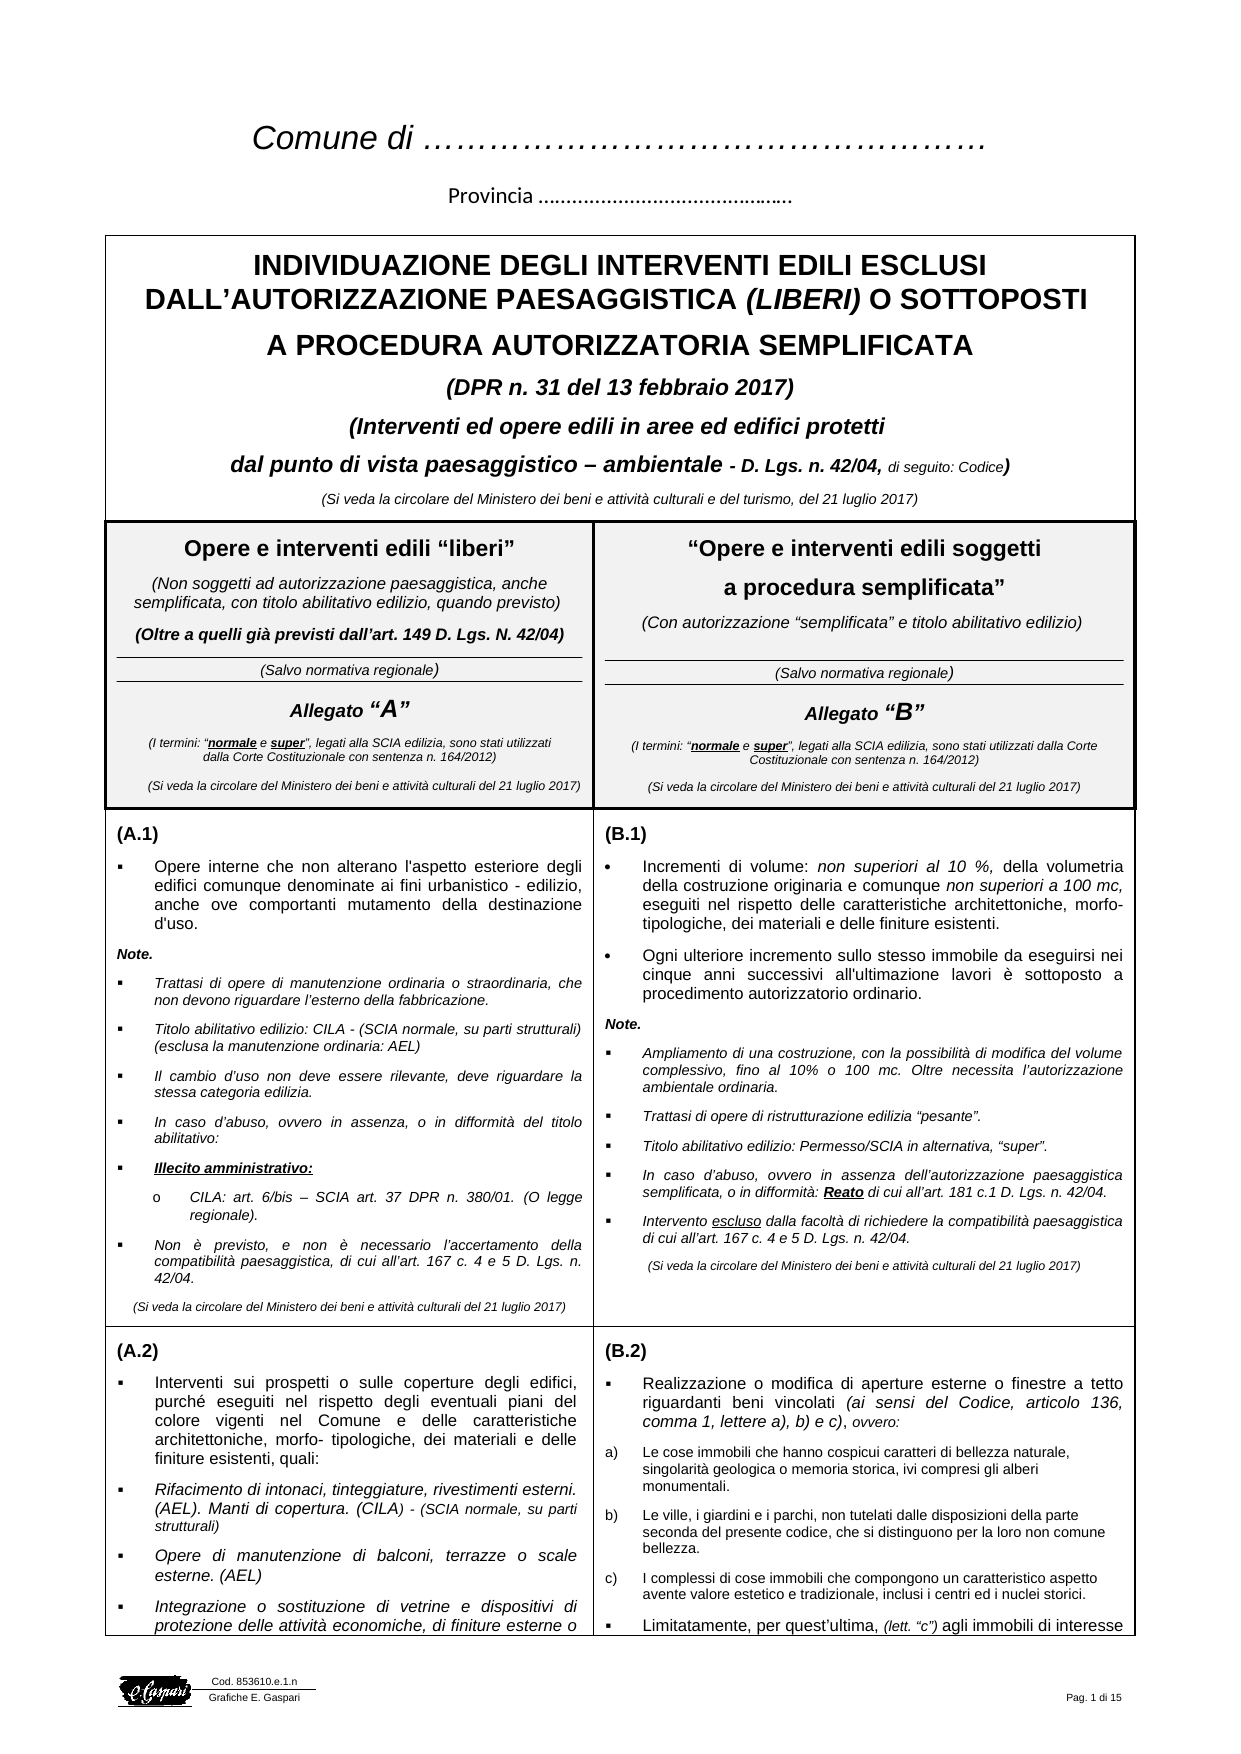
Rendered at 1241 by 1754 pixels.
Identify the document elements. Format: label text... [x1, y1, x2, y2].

table_cell (A.2) Interventi sui prospetti o sulle coperture degli edifici, purché eseguiti nel rispetto degli eventuali piani del colore vigenti nel Comune e delle caratteristiche architettoniche, morfo- tipologiche, dei materiali e delle finiture esistenti, quali: Rifacimento di intonaci, tinteggiature, rivestimenti esterni. (AEL). Manti di copertura. (CILA) - (SCIA normale, su parti strutturali) Opere di manutenzione di balconi, terrazze o scale esterne. (AEL) Integrazione o sostituzione di vetrine e dispositivi di protezione delle attività economiche, di finiture esterne o [106, 1327, 593, 1634]
text Comune di …………………………………………… [118, 118, 1122, 157]
table_cell (B.2) Realizzazione o modifica di aperture esterne o finestre a tetto riguardanti beni vincolati (ai sensi del Codice, articolo 136, comma 1, lettere a), b) e c), ovvero: Le cose immobili che hanno cospicui caratteri di bellezza naturale, singolarità geologica o memoria storica, ivi compresi gli alberi monumentali. Le ville, i giardini e i parchi, non tutelati dalle disposizioni della parte seconda del presente codice, che si distinguono per la loro non comune bellezza. I complessi di cose immobili che compongono un caratteristico aspetto avente valore estetico e tradizionale, inclusi i centri ed i nuclei storici. Limitatamente, per quest’ultima, (lett. “c”) agli immobili di interesse [594, 1327, 1134, 1634]
table_header INDIVIDUAZIONE DEGLI INTERVENTI EDILI ESCLUSI DALL’AUTORIZZAZIONE PAESAGGISTICA (LIBERI) O SOTTOPOSTI A PROCEDURA AUTORIZZATORIA SEMPLIFICATA (DPR n. 31 del 13 febbraio 2017) (Interventi ed opere edili in aree ed edifici protetti dal punto di vista paesaggistico – ambientale - D. Lgs. n. 42/04, di seguito: Codice) (Si veda la circolare del Ministero dei beni e attività culturali e del turismo, del 21 luglio 2017) [106, 236, 1134, 519]
text Provincia ….................................……… [118, 182, 1122, 209]
table_cell (B.1) Incrementi di volume: non superiori al 10 %, della volumetria della costruzione originaria e comunque non superiori a 100 mc, eseguiti nel rispetto delle caratteristiche architettoniche, morfo-tipologiche, dei materiali e delle finiture esistenti. Ogni ulteriore incremento sullo stesso immobile da eseguirsi nei cinque anni successivi all'ultimazione lavori è sottoposto a procedimento autorizzatorio ordinario. Note. Ampliamento di una costruzione, con la possibilità di modifica del volume complessivo, fino al 10% o 100 mc. Oltre necessita l’autorizzazione ambientale ordinaria. Trattasi di opere di ristrutturazione edilizia “pesante”. Titolo abilitativo edilizio: Permesso/SCIA in alternativa, “super”. In caso d’abuso, ovvero in assenza dell’autorizzazione paesaggistica semplificata, o in difformità: Reato di cui all’art. 181 c.1 D. Lgs. n. 42/04. Intervento escluso dalla facoltà di richiedere la compatibilità paesaggistica di cui all’art. 167 c. 4 e 5 D. Lgs. n. 42/04. (Si veda la circolare del Ministero dei beni e attività culturali del 21 luglio 2017) [594, 810, 1134, 1326]
table_cell “Opere e interventi edili soggetti a procedura semplificata” (Con autorizzazione “semplificata” e titolo abilitativo edilizio) (Salvo normativa regionale) Allegato “B” (I termini: “normale e super”, legati alla SCIA edilizia, sono stati utilizzati dalla Corte Costituzionale con sentenza n. 164/2012) (Si veda la circolare del Ministero dei beni e attività culturali del 21 luglio 2017) [595, 523, 1133, 807]
table_cell (A.1) Opere interne che non alterano l'aspetto esteriore degli edifici comunque denominate ai fini urbanistico - edilizio, anche ove comportanti mutamento della destinazione d'uso. Note. Trattasi di opere di manutenzione ordinaria o straordinaria, che non devono riguardare l’esterno della fabbricazione. Titolo abilitativo edilizio: CILA - (SCIA normale, su parti strutturali) (esclusa la manutenzione ordinaria: AEL) Il cambio d’uso non deve essere rilevante, deve riguardare la stessa categoria edilizia. In caso d’abuso, ovvero in assenza, o in difformità del titolo abilitativo: Illecito amministrativo: CILA: art. 6/bis – SCIA art. 37 DPR n. 380/01. (O legge regionale). Non è previsto, e non è necessario l’accertamento della compatibilità paesaggistica, di cui all’art. 167 c. 4 e 5 D. Lgs. n. 42/04. (Si veda la circolare del Ministero dei beni e attività culturali del 21 luglio 2017) [106, 810, 593, 1326]
picture [118, 1674, 191, 1706]
table_cell Opere e interventi edili “liberi” (Non soggetti ad autorizzazione paesaggistica, anche semplificata, con titolo abilitativo edilizio, quando previsto) (Oltre a quelli già previsti dall’art. 149 D. Lgs. N. 42/04) (Salvo normativa regionale) Allegato “A” (I termini: “normale e super”, legati alla SCIA edilizia, sono stati utilizzati dalla Corte Costituzionale con sentenza n. 164/2012) (Si veda la circolare del Ministero dei beni e attività culturali del 21 luglio 2017) [107, 523, 592, 807]
